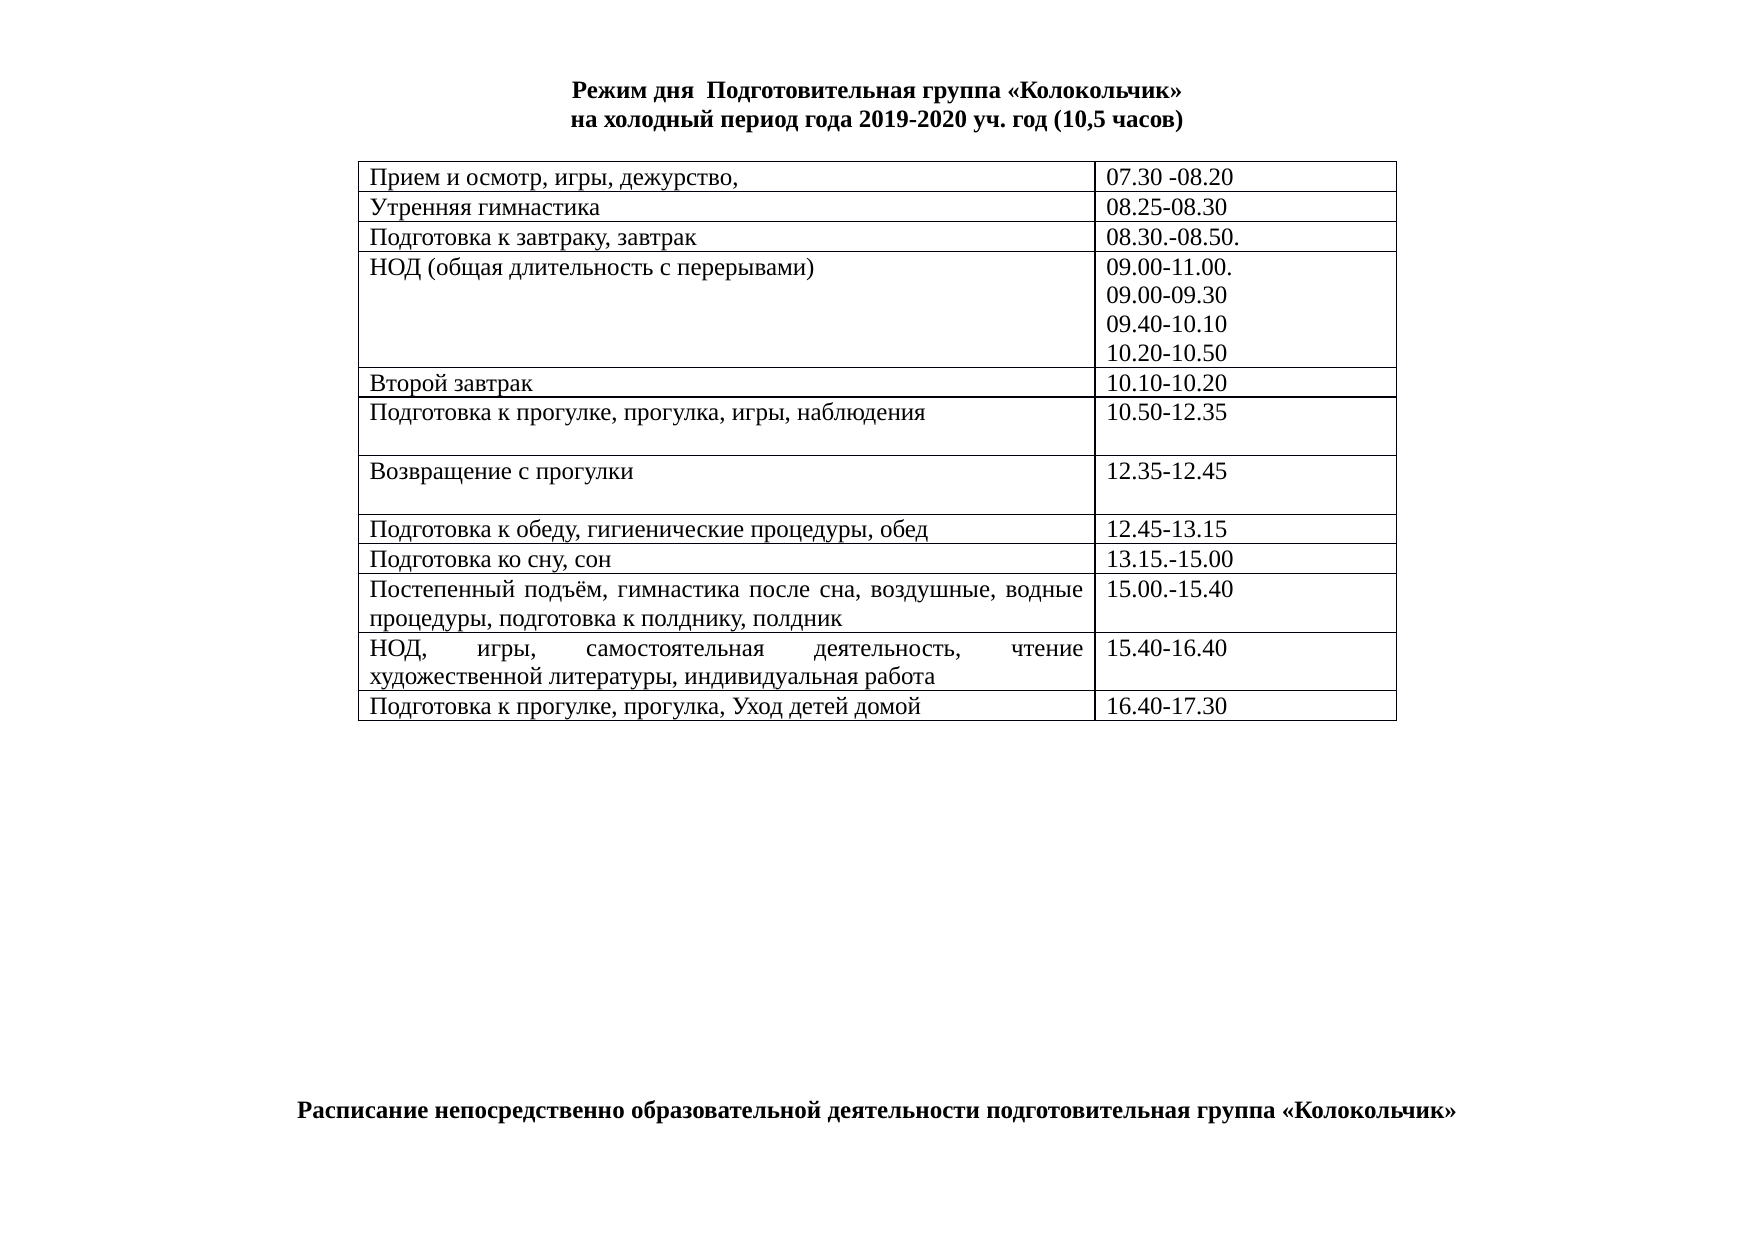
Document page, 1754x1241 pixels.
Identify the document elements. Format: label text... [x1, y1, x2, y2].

table_cell Второй завтрак [359, 368, 1094, 396]
table_cell НОД, игры, самостоятельная деятельность, чтение художественной литературы, индивидуальная работа [359, 633, 1094, 690]
table_cell 08.25-08.30 [1096, 192, 1396, 221]
table_cell Постепенный подъём, гимнастика после сна, воздушные, водные процедуры, подготовка к полднику, полдник [359, 574, 1094, 632]
table_cell Возвращение с прогулки [359, 456, 1094, 513]
table_cell 09.00-11.00. 09.00-09.30 09.40-10.10 10.20-10.50 [1096, 252, 1396, 367]
table_cell 15.00.-15.40 [1096, 574, 1396, 632]
table_cell 10.10-10.20 [1096, 368, 1396, 396]
table_cell 15.40-16.40 [1096, 633, 1396, 690]
table_cell 16.40-17.30 [1096, 691, 1396, 720]
table_cell Утренняя гимнастика [359, 192, 1094, 221]
table_cell 12.35-12.45 [1096, 456, 1396, 513]
table_cell Подготовка к прогулке, прогулка, игры, наблюдения [359, 398, 1094, 455]
table_cell 12.45-13.15 [1096, 515, 1396, 543]
text Расписание непосредственно образовательной деятельности подготовительная группа «Колокольчик» [75, 1095, 1679, 1123]
table_cell Подготовка к завтраку, завтрак [359, 222, 1094, 251]
table_cell 13.15.-15.00 [1096, 544, 1396, 573]
text Режим дня Подготовительная группа «Колокольчик» [75, 75, 1679, 104]
table_cell Подготовка к прогулке, прогулка, Уход детей домой [359, 691, 1094, 720]
table_cell Подготовка к обеду, гигиенические процедуры, обед [359, 515, 1094, 543]
text на холодный период года 2019-2020 уч. год (10,5 часов) [75, 104, 1679, 132]
table_cell НОД (общая длительность с перерывами) [359, 252, 1094, 367]
table_header 07.30 -08.20 [1096, 162, 1396, 191]
table_header Прием и осмотр, игры, дежурство, [359, 162, 1094, 191]
table_cell 10.50-12.35 [1096, 398, 1396, 455]
table_cell 08.30.-08.50. [1096, 222, 1396, 251]
table_cell Подготовка ко сну, сон [359, 544, 1094, 573]
